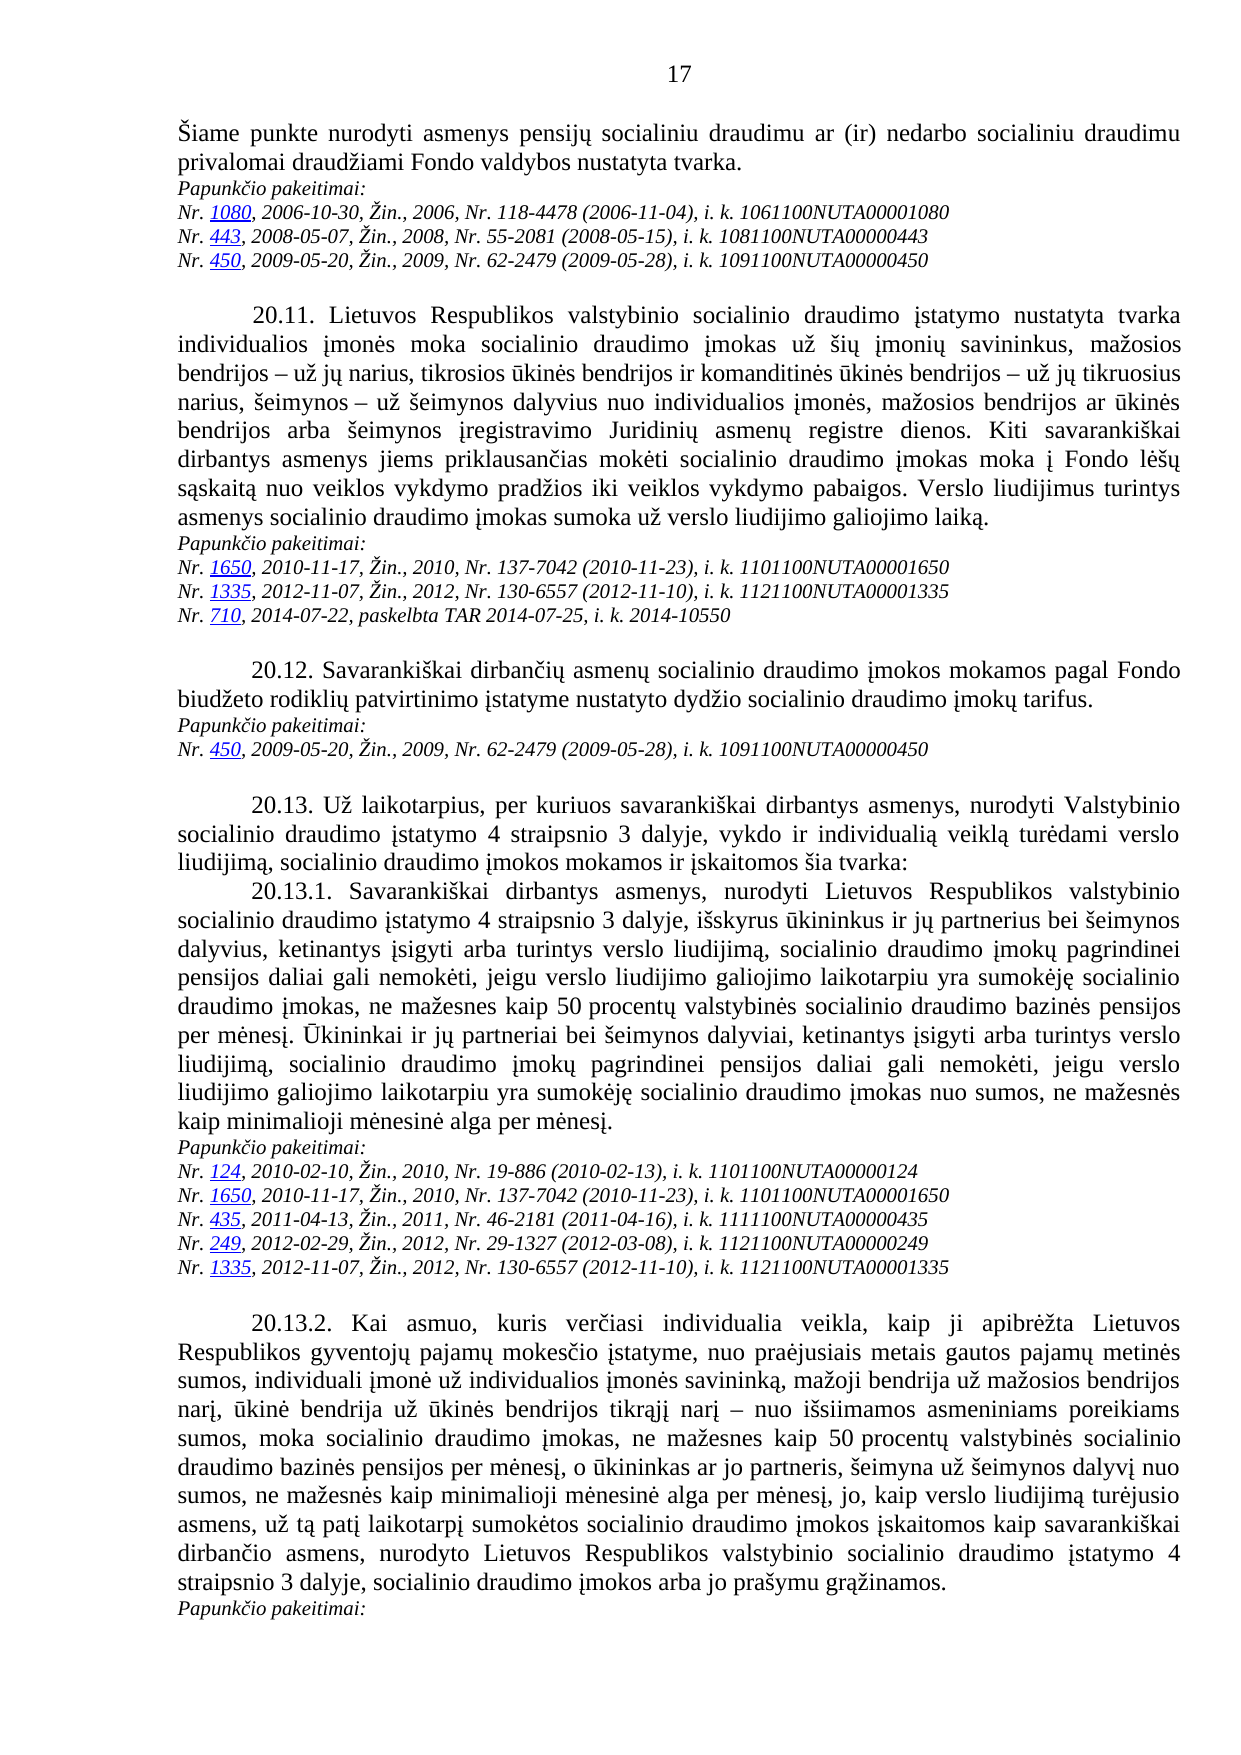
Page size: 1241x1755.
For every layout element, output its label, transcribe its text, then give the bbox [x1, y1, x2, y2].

text 20.13. Už laikotarpius, per kuriuos savarankiškai dirbantys asmenys, nurodyti Valstybinio socialinio draudimo įstatymo 4 straipsnio 3 dalyje, vykdo ir individualią veiklą turėdami verslo liudijimą, socialinio draudimo įmokos mokamos ir įskaitomos šia tvarka: [177, 790, 1181, 876]
text Nr. 1335, 2012-11-07, Žin., 2012, Nr. 130-6557 (2012-11-10), i. k. 1121100NUTA00001335 [177, 579, 1181, 603]
text Nr. 710, 2014-07-22, paskelbta TAR 2014-07-25, i. k. 2014-10550 [177, 603, 1181, 627]
text Papunkčio pakeitimai: [177, 531, 1181, 555]
text Nr. 443, 2008-05-07, Žin., 2008, Nr. 55-2081 (2008-05-15), i. k. 1081100NUTA00000443 [177, 224, 1181, 248]
text Nr. 1650, 2010-11-17, Žin., 2010, Nr. 137-7042 (2010-11-23), i. k. 1101100NUTA00001650 [177, 555, 1181, 579]
text Nr. 1335, 2012-11-07, Žin., 2012, Nr. 130-6557 (2012-11-10), i. k. 1121100NUTA00001335 [177, 1255, 1181, 1279]
text Papunkčio pakeitimai: [177, 1135, 1181, 1159]
text 20.12. Savarankiškai dirbančių asmenų socialinio draudimo įmokos mokamos pagal Fondo biudžeto rodiklių patvirtinimo įstatyme nustatyto dydžio socialinio draudimo įmokų tarifus. [177, 656, 1181, 713]
text Papunkčio pakeitimai: [177, 1596, 1181, 1620]
text Nr. 124, 2010-02-10, Žin., 2010, Nr. 19-886 (2010-02-13), i. k. 1101100NUTA00000124 [177, 1159, 1181, 1183]
text Papunkčio pakeitimai: [177, 713, 1181, 737]
text Papunkčio pakeitimai: [177, 176, 1181, 200]
text 20.13.2. Kai asmuo, kuris verčiasi individualia veikla, kaip ji apibrėžta Lietuvos Respublikos gyventojų pajamų mokesčio įstatyme, nuo praėjusiais metais gautos pajamų metinės sumos, individuali įmonė už individualios įmonės savininką, mažoji bendrija už mažosios bendrijos narį, ūkinė bendrija už ūkinės bendrijos tikrąjį narį – nuo išsiimamos asmeniniams poreikiams sumos, moka socialinio draudimo įmokas, ne mažesnes kaip 50 procentų valstybinės socialinio draudimo bazinės pensijos per mėnesį, o ūkininkas ar jo partneris, šeimyna už šeimynos dalyvį nuo sumos, ne mažesnės kaip minimalioji mėnesinė alga per mėnesį, jo, kaip verslo liudijimą turėjusio asmens, už tą patį laikotarpį sumokėtos socialinio draudimo įmokos įskaitomos kaip savarankiškai dirbančio asmens, nurodyto Lietuvos Respublikos valstybinio socialinio draudimo įstatymo 4 straipsnio 3 dalyje, socialinio draudimo įmokos arba jo prašymu grąžinamos. [177, 1308, 1181, 1596]
text Nr. 450, 2009-05-20, Žin., 2009, Nr. 62-2479 (2009-05-28), i. k. 1091100NUTA00000450 [177, 248, 1181, 272]
text 20.11. Lietuvos Respublikos valstybinio socialinio draudimo įstatymo nustatyta tvarka individualios įmonės moka socialinio draudimo įmokas už šių įmonių savininkus, mažosios bendrijos – už jų narius, tikrosios ūkinės bendrijos ir komanditinės ūkinės bendrijos – už jų tikruosius narius, šeimynos – už šeimynos dalyvius nuo individualios įmonės, mažosios bendrijos ar ūkinės bendrijos arba šeimynos įregistravimo Juridinių asmenų registre dienos. Kiti savarankiškai dirbantys asmenys jiems priklausančias mokėti socialinio draudimo įmokas moka į Fondo lėšų sąskaitą nuo veiklos vykdymo pradžios iki veiklos vykdymo pabaigos. Verslo liudijimus turintys asmenys socialinio draudimo įmokas sumoka už verslo liudijimo galiojimo laiką. [177, 301, 1181, 531]
text Nr. 249, 2012-02-29, Žin., 2012, Nr. 29-1327 (2012-03-08), i. k. 1121100NUTA00000249 [177, 1231, 1181, 1255]
text Šiame punkte nurodyti asmenys pensijų socialiniu draudimu ar (ir) nedarbo socialiniu draudimu privalomai draudžiami Fondo valdybos nustatyta tvarka. [177, 118, 1181, 176]
text Nr. 450, 2009-05-20, Žin., 2009, Nr. 62-2479 (2009-05-28), i. k. 1091100NUTA00000450 [177, 737, 1181, 761]
text Nr. 1650, 2010-11-17, Žin., 2010, Nr. 137-7042 (2010-11-23), i. k. 1101100NUTA00001650 [177, 1183, 1181, 1207]
text 20.13.1. Savarankiškai dirbantys asmenys, nurodyti Lietuvos Respublikos valstybinio socialinio draudimo įstatymo 4 straipsnio 3 dalyje, išskyrus ūkininkus ir jų partnerius bei šeimynos dalyvius, ketinantys įsigyti arba turintys verslo liudijimą, socialinio draudimo įmokų pagrindinei pensijos daliai gali nemokėti, jeigu verslo liudijimo galiojimo laikotarpiu yra sumokėję socialinio draudimo įmokas, ne mažesnes kaip 50 procentų valstybinės socialinio draudimo bazinės pensijos per mėnesį. Ūkininkai ir jų partneriai bei šeimynos dalyviai, ketinantys įsigyti arba turintys verslo liudijimą, socialinio draudimo įmokų pagrindinei pensijos daliai gali nemokėti, jeigu verslo liudijimo galiojimo laikotarpiu yra sumokėję socialinio draudimo įmokas nuo sumos, ne mažesnės kaip minimalioji mėnesinė alga per mėnesį. [177, 876, 1181, 1135]
text Nr. 435, 2011-04-13, Žin., 2011, Nr. 46-2181 (2011-04-16), i. k. 1111100NUTA00000435 [177, 1207, 1181, 1231]
text Nr. 1080, 2006-10-30, Žin., 2006, Nr. 118-4478 (2006-11-04), i. k. 1061100NUTA00001080 [177, 200, 1181, 224]
